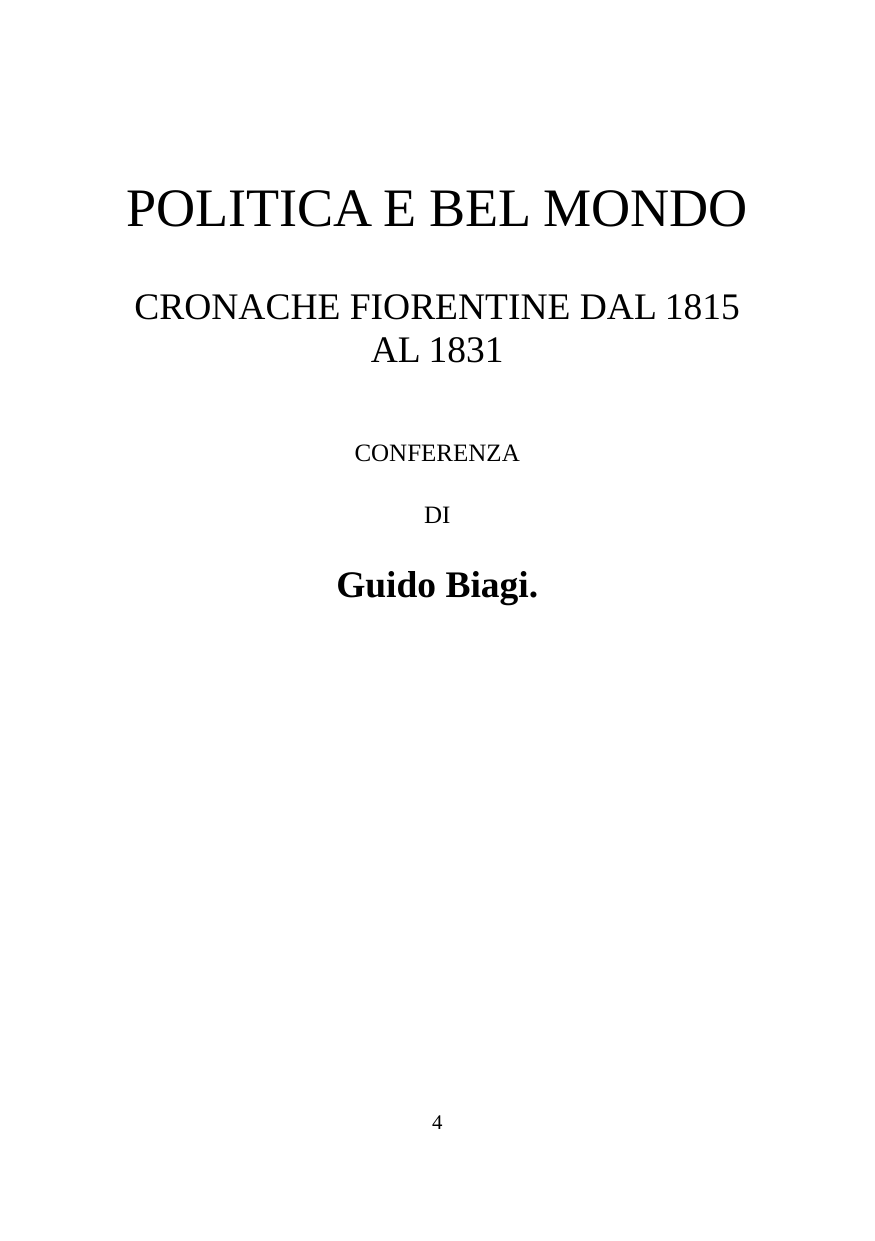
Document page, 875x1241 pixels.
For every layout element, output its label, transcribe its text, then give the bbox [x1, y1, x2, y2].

text POLITICA E BEL MONDO [106, 176, 768, 238]
text Guido Biagi. [106, 562, 768, 606]
text DI [106, 500, 768, 529]
text CONFERENZA [106, 438, 768, 467]
text CRONACHE FIORENTINE DAL 1815 AL 1831 [106, 284, 768, 371]
